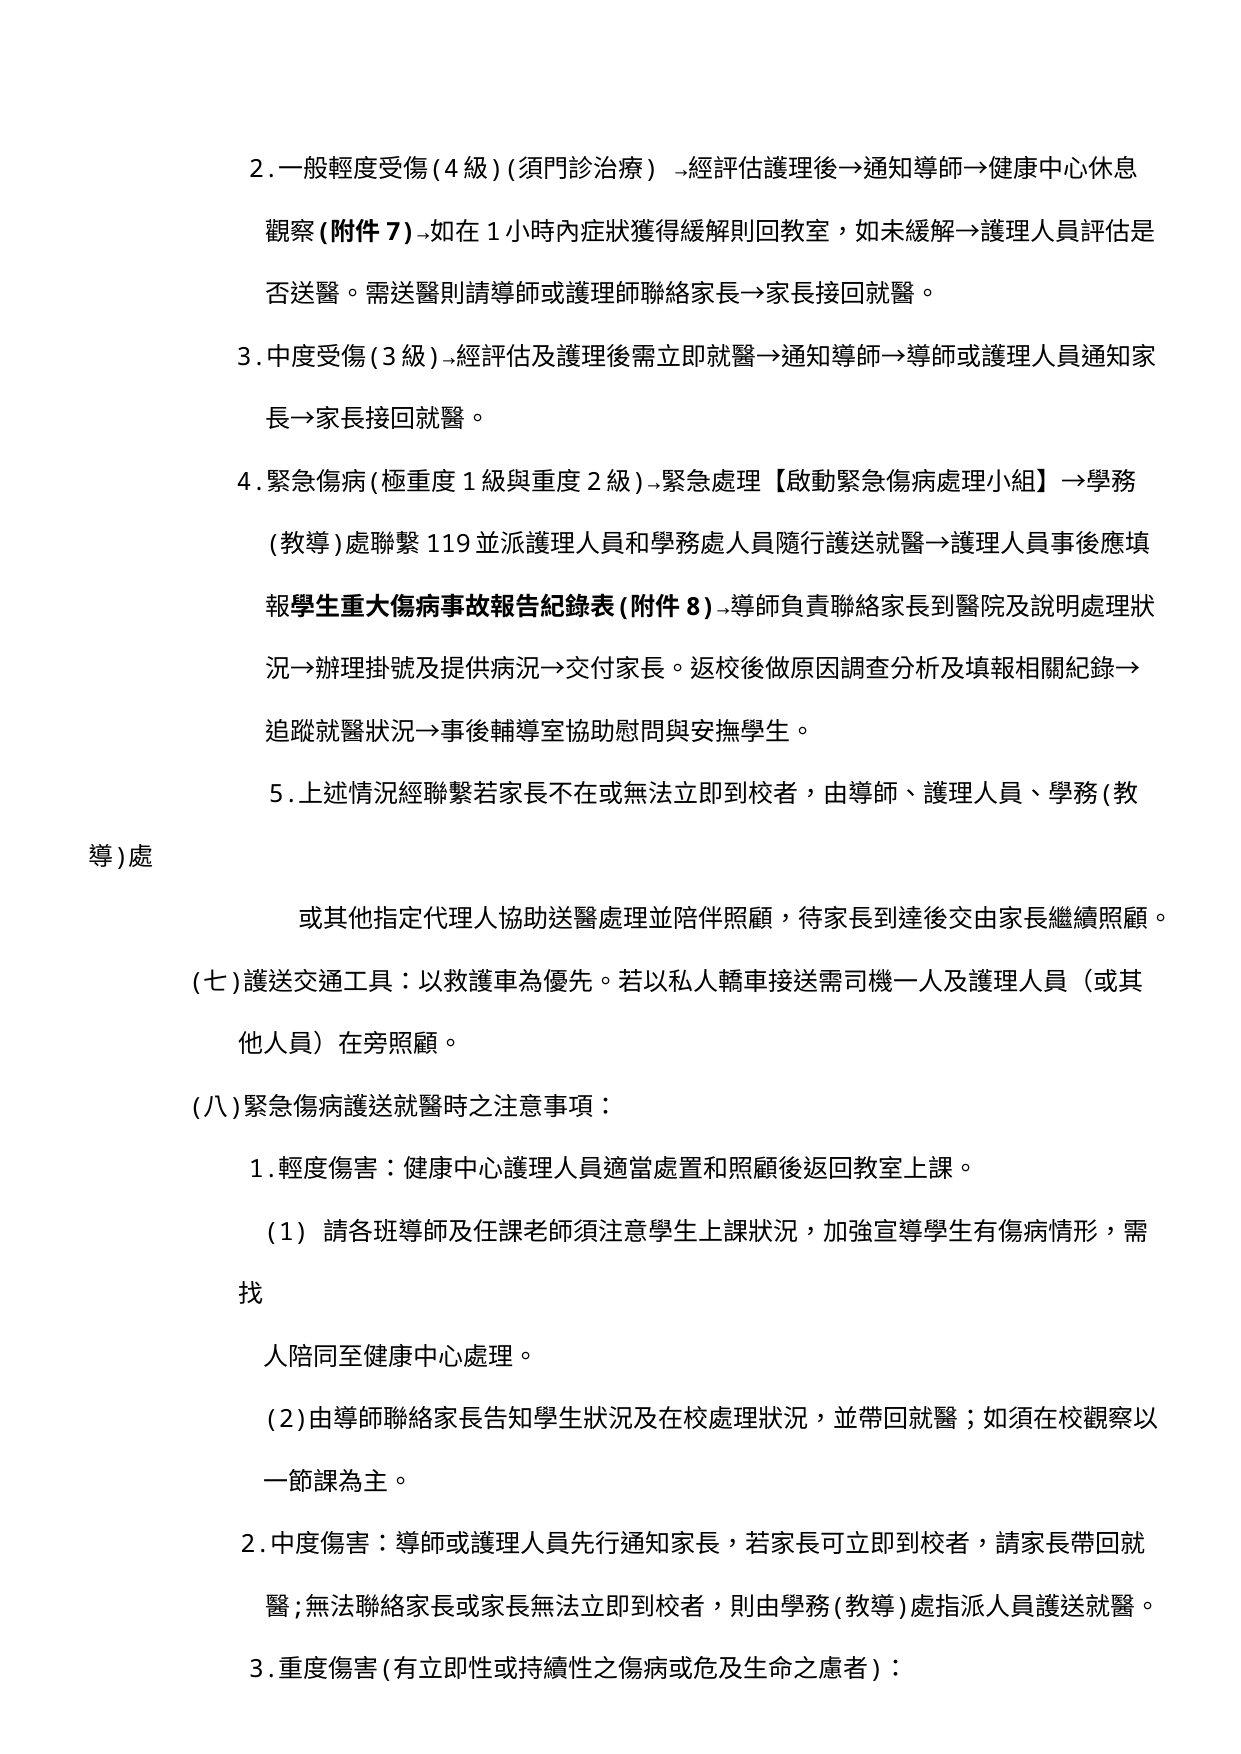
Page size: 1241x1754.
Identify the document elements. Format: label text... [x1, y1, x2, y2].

text 5.上述情況經聯繫若家長不在或無法立即到校者，由導師、護理人員、學務(教導)處 [89, 750, 1163, 875]
text 3.重度傷害(有立即性或持續性之傷病或危及生命之慮者)： [189, 1625, 1163, 1688]
text 4.緊急傷病(極重度1級與重度2級)→緊急處理【啟動緊急傷病處理小組】→學務(教導)處聯繫119並派護理人員和學務處人員隨行護送就醫→護理人員事後應填報學生重大傷病事故報告紀錄表(附件8)→導師負責聯絡家長到醫院及說明處理狀況→辦理掛號及提供病況→交付家長。返校後做原因調查分析及填報相關紀錄→追蹤就醫狀況→事後輔導室協助慰問與安撫學生。 [236, 438, 1163, 750]
text (七)護送交通工具：以救護車為優先。若以私人轎車接送需司機一人及護理人員（或其他人員）在旁照顧。 [189, 938, 1163, 1063]
text 1.輕度傷害：健康中心護理人員適當處置和照顧後返回教室上課。 [189, 1125, 1163, 1188]
text 2.中度傷害：導師或護理人員先行通知家長，若家長可立即到校者，請家長帶回就醫;無法聯絡家長或家長無法立即到校者，則由學務(教導)處指派人員護送就醫。 [240, 1500, 1163, 1625]
text (1) 請各班導師及任課老師須注意學生上課狀況，加強宣導學生有傷病情形，需找 [239, 1188, 1163, 1313]
text 一節課為主。 [239, 1438, 1163, 1500]
text (2)由導師聯絡家長告知學生狀況及在校處理狀況，並帶回就醫；如須在校觀察以 [239, 1375, 1163, 1438]
text 或其他指定代理人協助送醫處理並陪伴照顧，待家長到達後交由家長繼續照顧。 [89, 875, 1163, 938]
text 2.一般輕度受傷(4級)(須門診治療) →經評估護理後→通知導師→健康中心休息觀察(附件7)→如在1小時內症狀獲得緩解則回教室，如未緩解→護理人員評估是否送醫。需送醫則請導師或護理師聯絡家長→家長接回就醫。 [189, 125, 1163, 313]
text 人陪同至健康中心處理。 [239, 1313, 1163, 1375]
text 3.中度受傷(3級)→經評估及護理後需立即就醫→通知導師→導師或護理人員通知家長→家長接回就醫。 [236, 313, 1163, 438]
text (八)緊急傷病護送就醫時之注意事項： [189, 1063, 1163, 1125]
